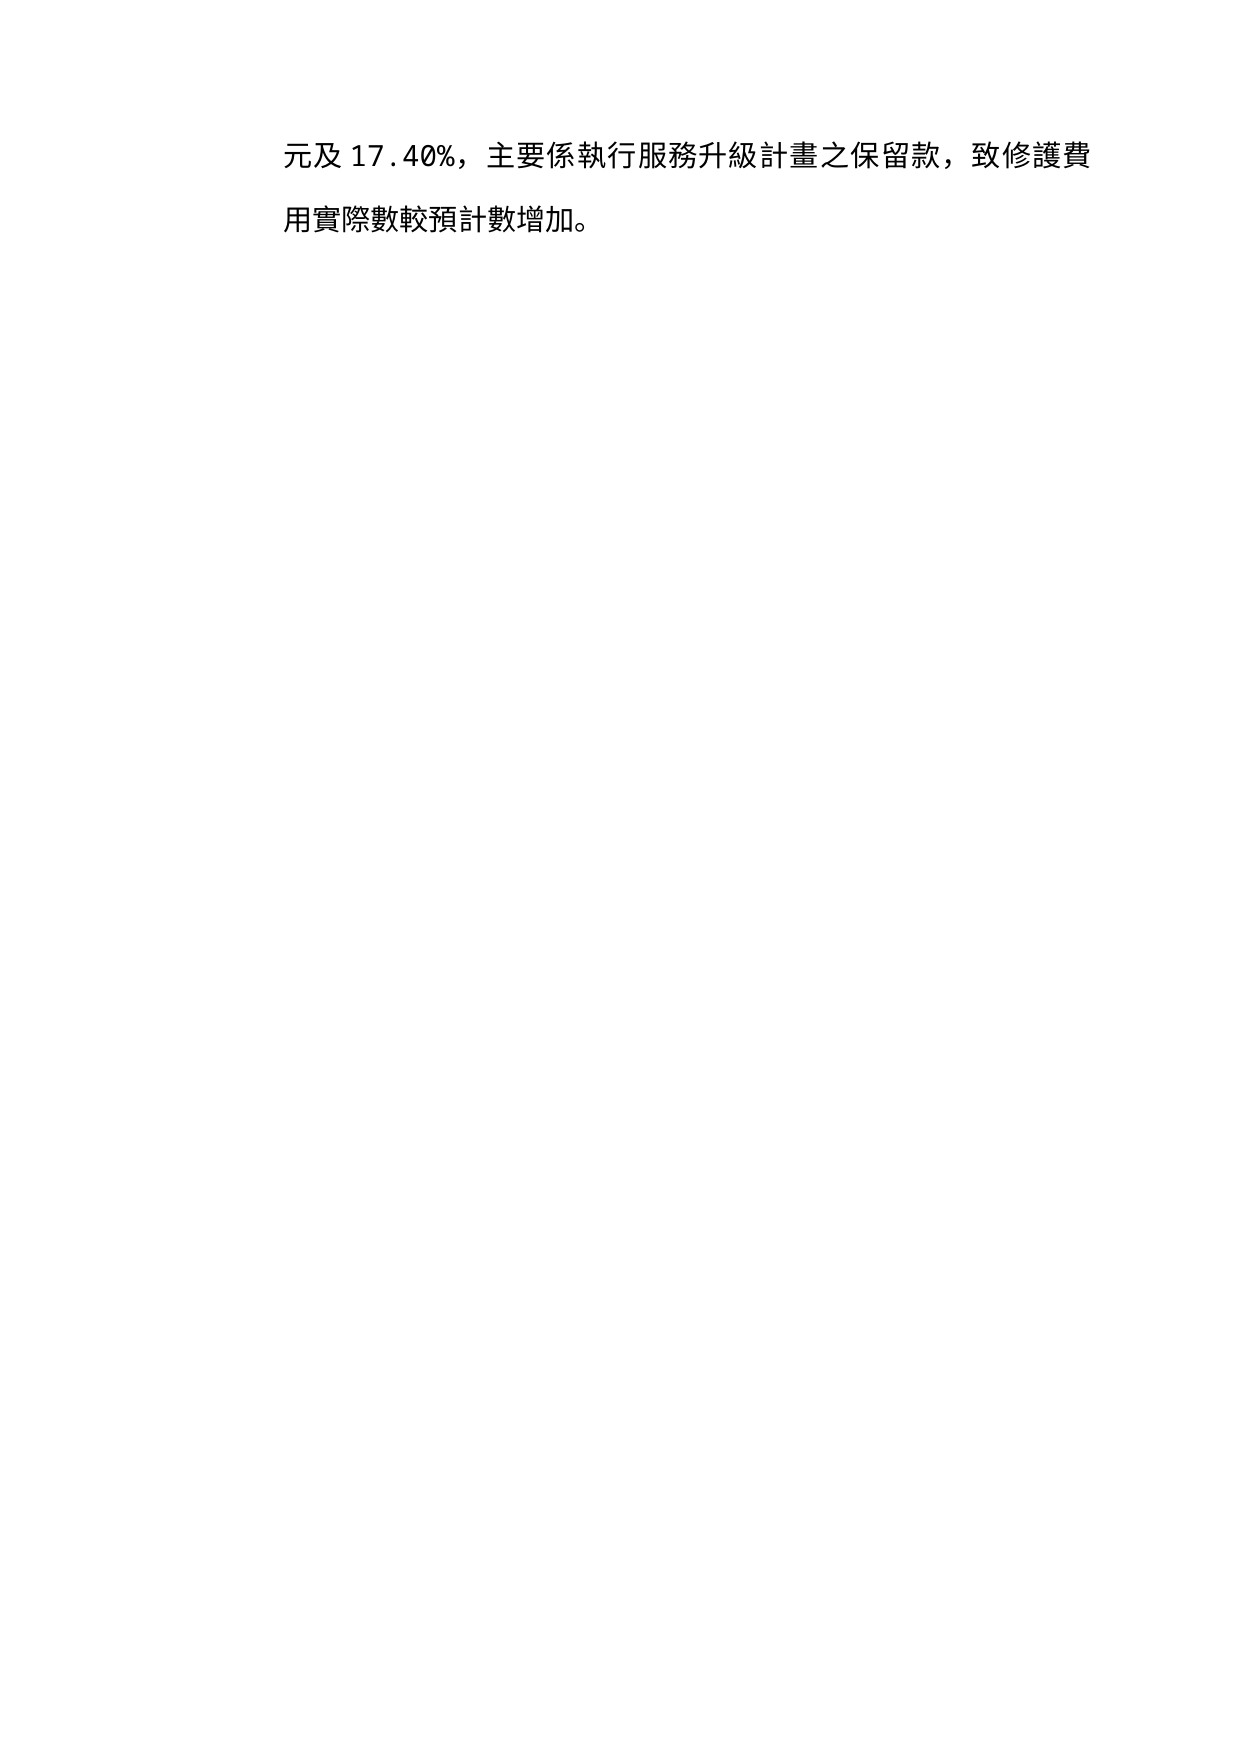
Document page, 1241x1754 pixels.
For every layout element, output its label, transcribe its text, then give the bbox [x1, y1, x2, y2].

text 元及17.40%，主要係執行服務升級計畫之保留款，致修護費用實際數較預計數增加。 [224, 133, 1093, 239]
